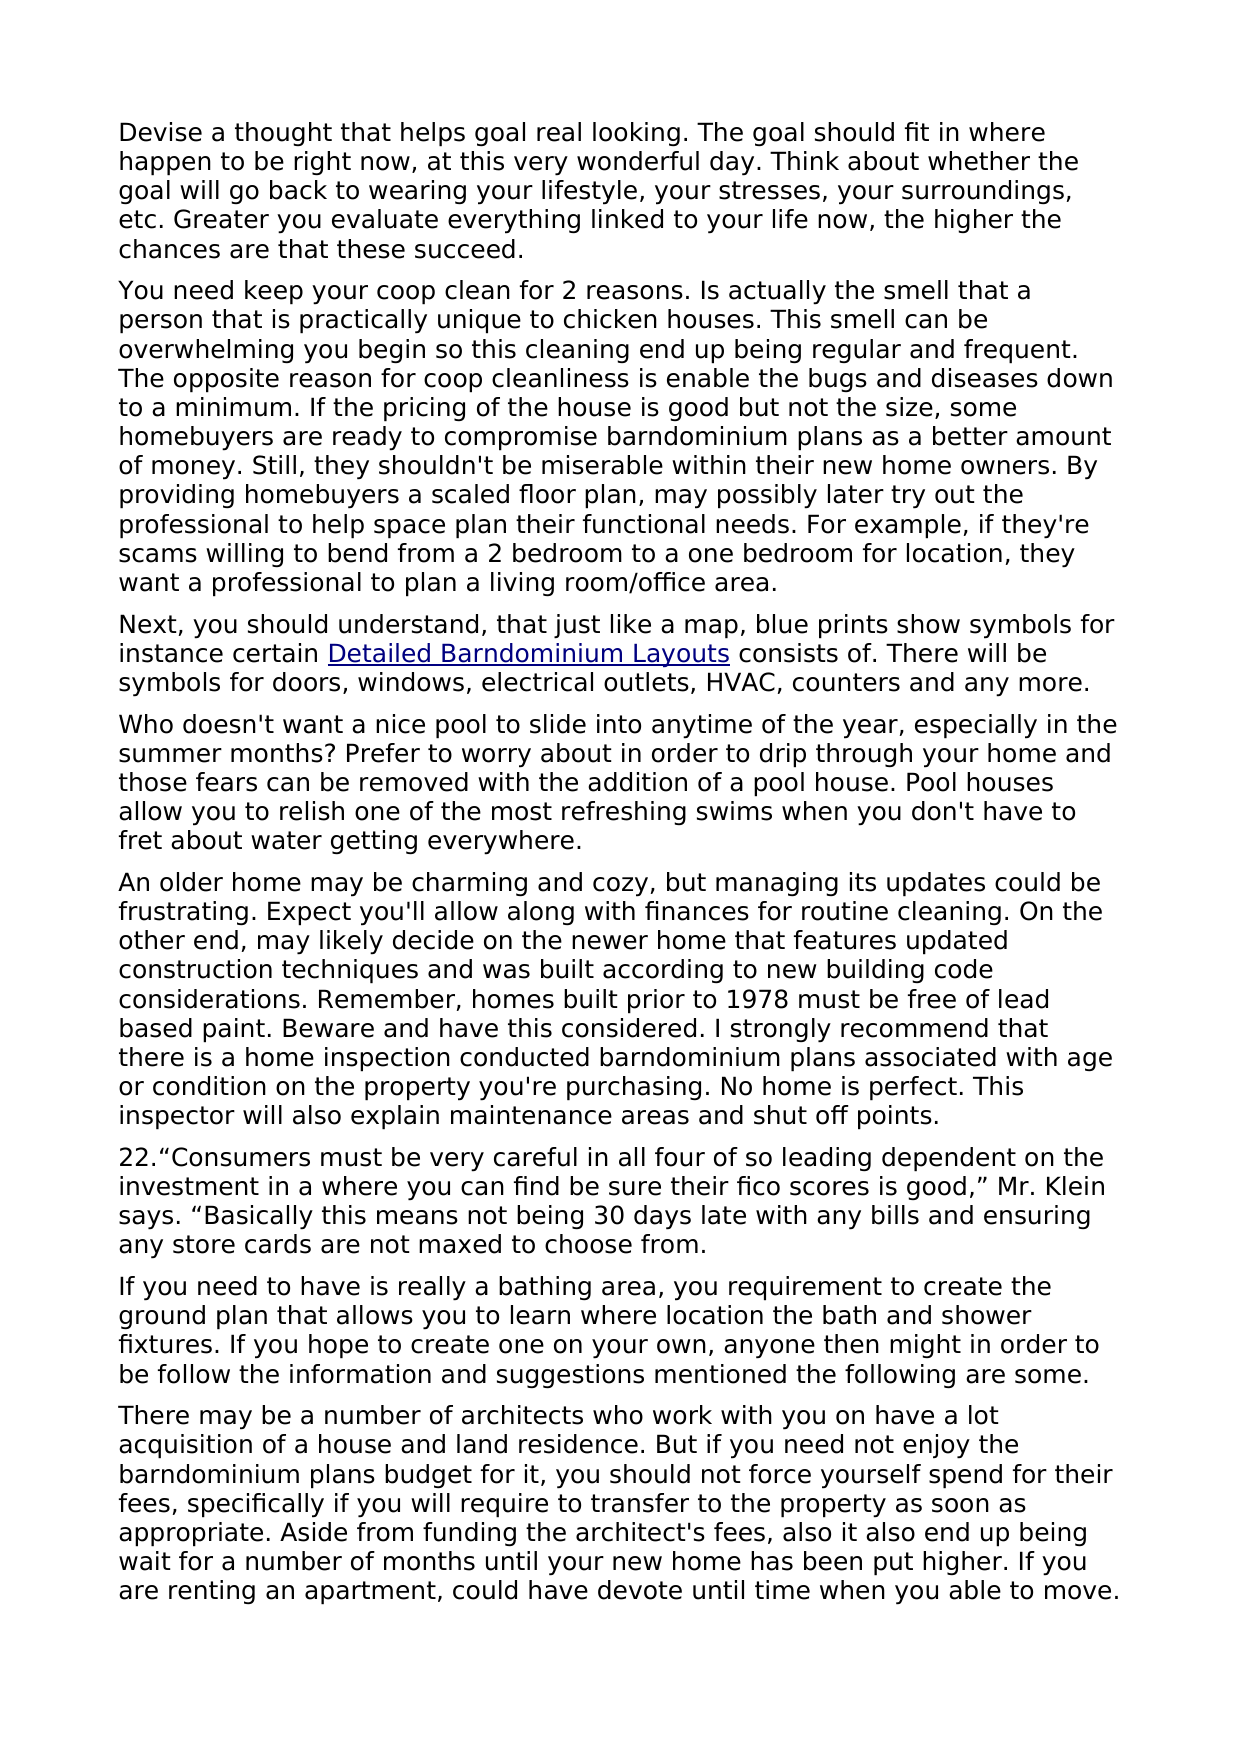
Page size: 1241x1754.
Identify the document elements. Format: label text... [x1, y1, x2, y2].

text There may be a number of architects who work with you on have a lot acquisition of a house and land residence. But if you need not enjoy the barndominium plans budget for it, you should not force yourself spend for their fees, specifically if you will require to transfer to the property as soon as appropriate. Aside from funding the architect's fees, also it also end up being wait for a number of months until your new home has been put higher. If you are renting an apartment, could have devote until time when you able to move. [118, 1401, 1122, 1606]
text 22.“Consumers must be very careful in all four of so leading dependent on the investment in a where you can find be sure their fico scores is good,” Mr. Klein says. “Basically this means not being 30 days late with any bills and ensuring any store cards are not maxed to choose from. [118, 1143, 1122, 1260]
text If you need to have is really a bathing area, you requirement to create the ground plan that allows you to learn where location the bath and shower fixtures. If you hope to create one on your own, anyone then might in order to be follow the information and suggestions mentioned the following are some. [118, 1272, 1122, 1389]
text Next, you should understand, that just like a map, blue prints show symbols for instance certain Detailed Barndominium Layouts consists of. There will be symbols for doors, windows, electrical outlets, HVAC, counters and any more. [118, 610, 1122, 697]
text An older home may be charming and cozy, but managing its updates could be frustrating. Expect you'll allow along with finances for routine cleaning. On the other end, may likely decide on the newer home that features updated construction techniques and was built according to new building code considerations. Remember, homes built prior to 1978 must be free of lead based paint. Beware and have this considered. I strongly recommend that there is a home inspection conducted barndominium plans associated with age or condition on the property you're purchasing. No home is perfect. This inspector will also explain maintenance areas and shut off points. [118, 868, 1122, 1131]
text Devise a thought that helps goal real looking. The goal should fit in where happen to be right now, at this very wonderful day. Think about whether the goal will go back to wearing your lifestyle, your stresses, your surroundings, etc. Greater you evaluate everything linked to your life now, the higher the chances are that these succeed. [118, 118, 1122, 264]
text Who doesn't want a nice pool to slide into anytime of the year, especially in the summer months? Prefer to worry about in order to drip through your home and those fears can be removed with the addition of a pool house. Pool houses allow you to relish one of the most refreshing swims when you don't have to fret about water getting everywhere. [118, 710, 1122, 856]
text You need keep your coop clean for 2 reasons. Is actually the smell that a person that is practically unique to chicken houses. This smell can be overwhelming you begin so this cleaning end up being regular and frequent. The opposite reason for coop cleanliness is enable the bugs and diseases down to a minimum. If the pricing of the house is good but not the size, some homebuyers are ready to compromise barndominium plans as a better amount of money. Still, they shouldn't be miserable within their new home owners. By providing homebuyers a scaled floor plan, may possibly later try out the professional to help space plan their functional needs. For example, if they're scams willing to bend from a 2 bedroom to a one bedroom for location, they want a professional to plan a living room/office area. [118, 276, 1122, 597]
